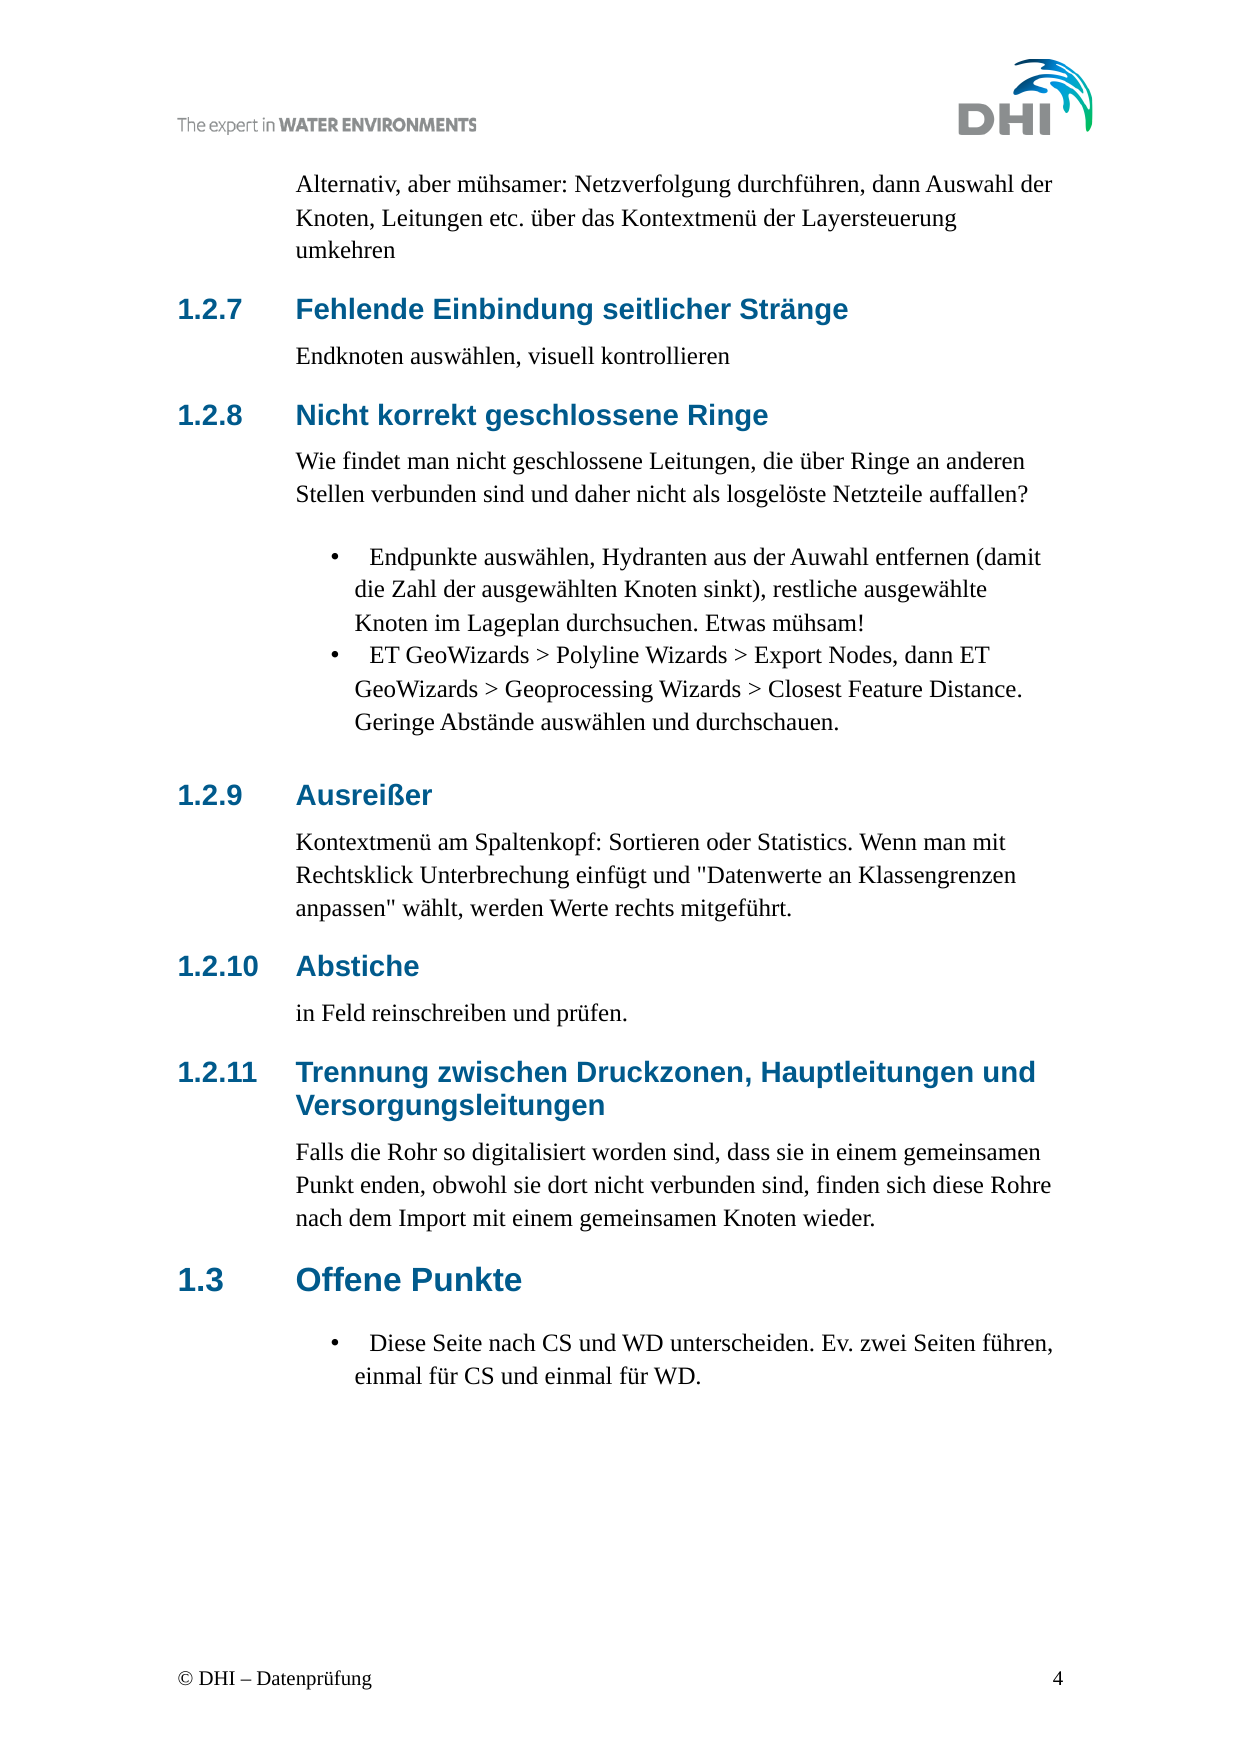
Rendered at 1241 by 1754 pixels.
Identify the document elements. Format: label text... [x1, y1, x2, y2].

picture [958, 59, 1093, 135]
text Wie findet man nicht geschlossene Leitungen, die über Ringe an anderen Stellen verbunden sind und daher nicht als losgelöste Netzteile auffallen? [295, 446, 1063, 508]
list Diese Seite nach CS und WD unterscheiden. Ev. zwei Seiten führen, einmal für CS und einmal für WD. [339, 1328, 1063, 1389]
text in Feld reinschreiben und prüfen. [295, 998, 1063, 1027]
picture [177, 117, 477, 135]
list ET GeoWizards > Polyline Wizards > Export Nodes, dann ET GeoWizards > Geoprocessing Wizards > Closest Feature Distance. Geringe Abstände auswählen und durchschauen. [339, 641, 1063, 735]
text Kontextmenü am Spaltenkopf: Sortieren oder Statistics. Wenn man mit Rechtsklick Unterbrechung einfügt und "Datenwerte an Klassengrenzen anpassen" wählt, werden Werte rechts mitgeführt. [295, 827, 1063, 921]
subtitle Fehlende Einbindung seitlicher Stränge [177, 292, 1063, 326]
subtitle Nicht korrekt geschlossene Ringe [177, 397, 1063, 431]
subtitle Trennung zwischen Druckzonen, Hauptleitungen und Versorgungsleitungen [177, 1054, 1063, 1122]
subtitle Offene Punkte [177, 1259, 1063, 1298]
text Endknoten auswählen, visuell kontrollieren [295, 341, 1063, 369]
subtitle Ausreißer [177, 778, 1063, 812]
list Endpunkte auswählen, Hydranten aus der Auwahl entfernen (damit die Zahl der ausgewählten Knoten sinkt), restliche ausgewählte Knoten im Lageplan durchsuchen. Etwas mühsam! [339, 542, 1063, 636]
text Falls die Rohr so digitalisiert worden sind, dass sie in einem gemeinsamen Punkt enden, obwohl sie dort nicht verbunden sind, finden sich diese Rohre nach dem Import mit einem gemeinsamen Knoten wieder. [295, 1137, 1063, 1232]
subtitle Abstiche [177, 949, 1063, 983]
text Alternativ, aber mühsamer: Netzverfolgung durchführen, dann Auswahl der Knoten, Leitungen etc. über das Kontextmenü der Layersteuerung umkehren [295, 169, 1063, 264]
